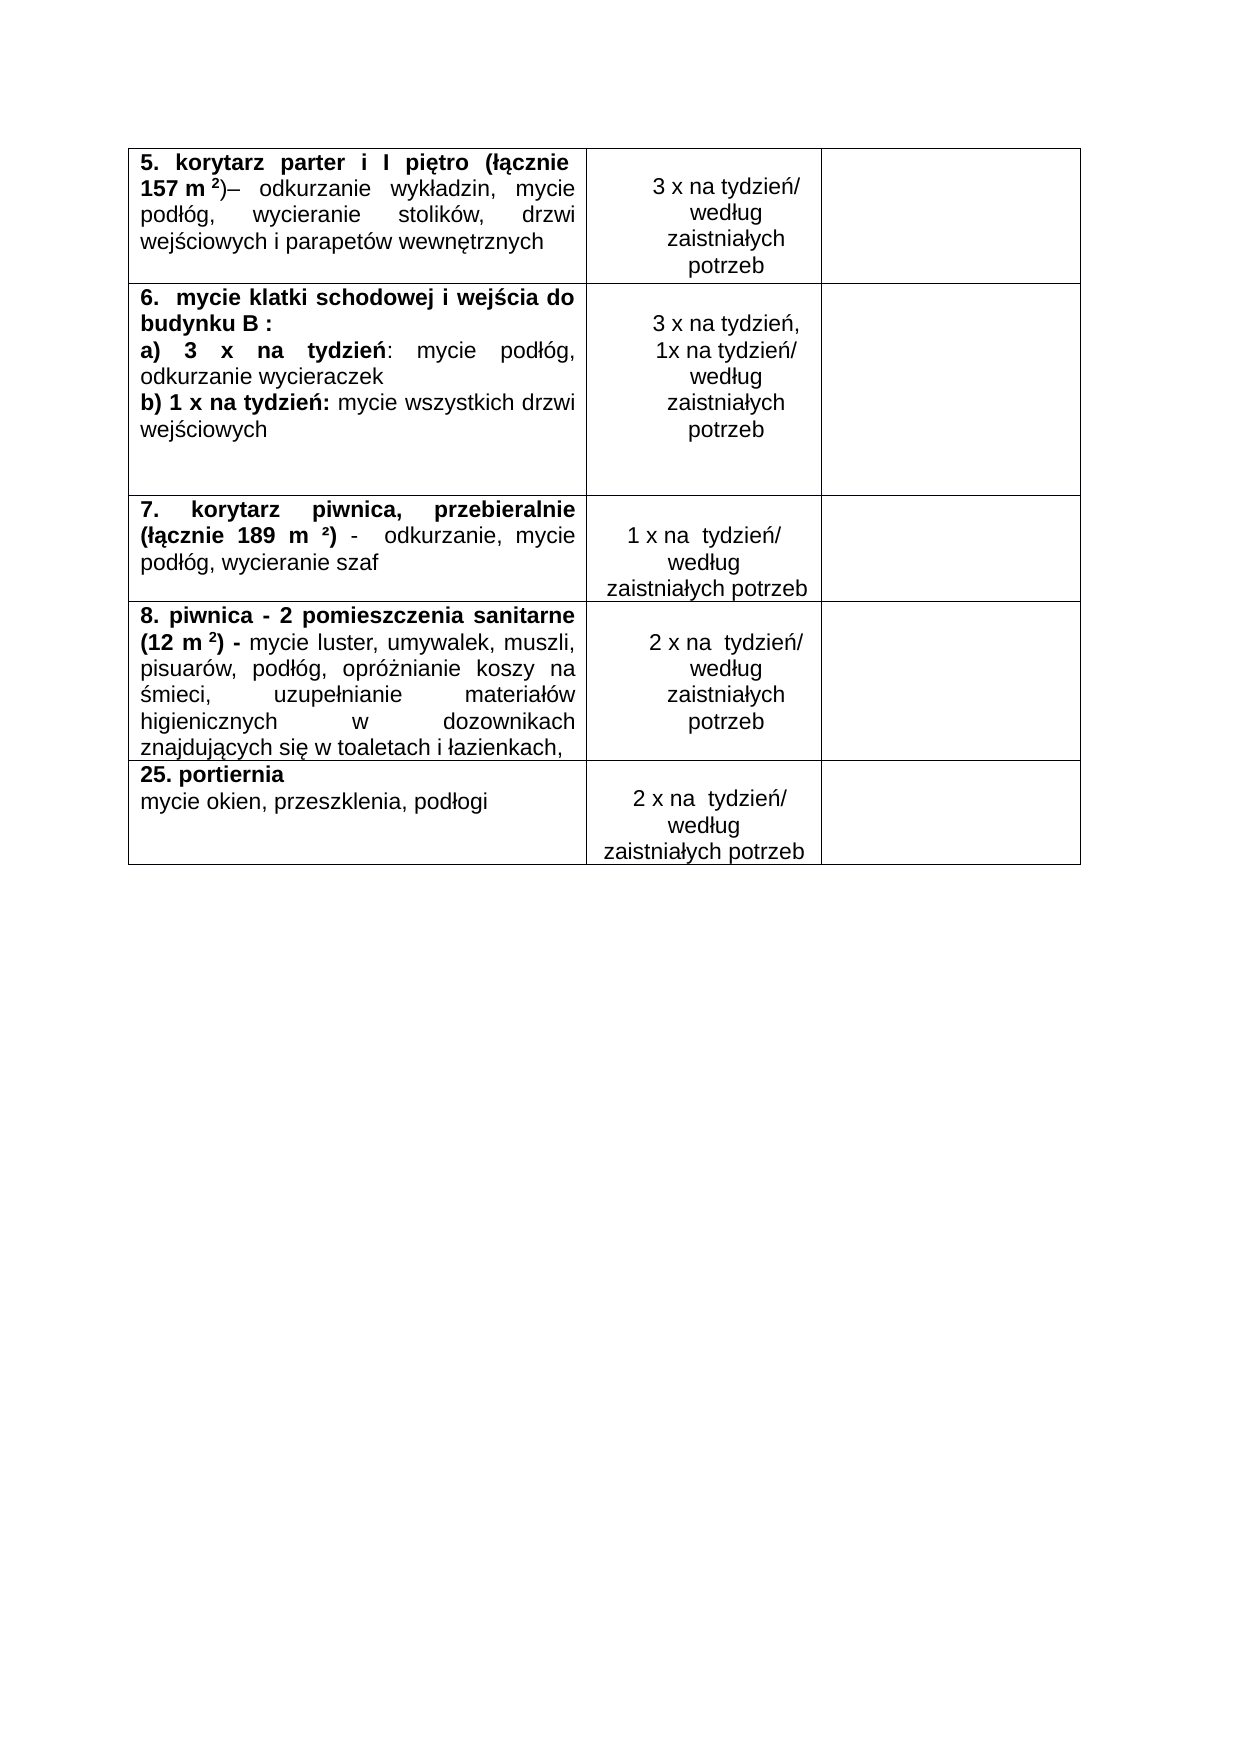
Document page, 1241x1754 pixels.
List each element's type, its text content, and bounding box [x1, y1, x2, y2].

table_cell 2 x na tydzień/ według zaistniałych potrzeb [587, 602, 821, 760]
table_cell [822, 496, 1080, 601]
table_cell 1 x na tydzień/ według zaistniałych potrzeb [810, 496, 821, 601]
table_cell [822, 284, 1080, 495]
table_cell 7. korytarz piwnica, przebieralnie (łącznie 189 m ²) - odkurzanie, mycie podłóg, wycieranie szaf [129, 496, 586, 601]
table_cell 3 x na tydzień, 1x na tydzień/ według zaistniałych potrzeb [587, 284, 821, 495]
table_cell [822, 149, 1080, 283]
table_cell 2 x na tydzień/ według zaistniałych potrzeb [587, 761, 598, 864]
table_cell [822, 761, 1080, 864]
table_cell 2 x na tydzień/ według zaistniałych potrzeb [810, 761, 821, 864]
table_cell 25. portiernia mycie okien, przeszklenia, podłogi [129, 761, 586, 864]
table_cell 3 x na tydzień/ według zaistniałych potrzeb [587, 149, 821, 283]
table_cell 1 x na tydzień/ według zaistniałych potrzeb [587, 496, 598, 601]
table_cell [822, 602, 1080, 760]
